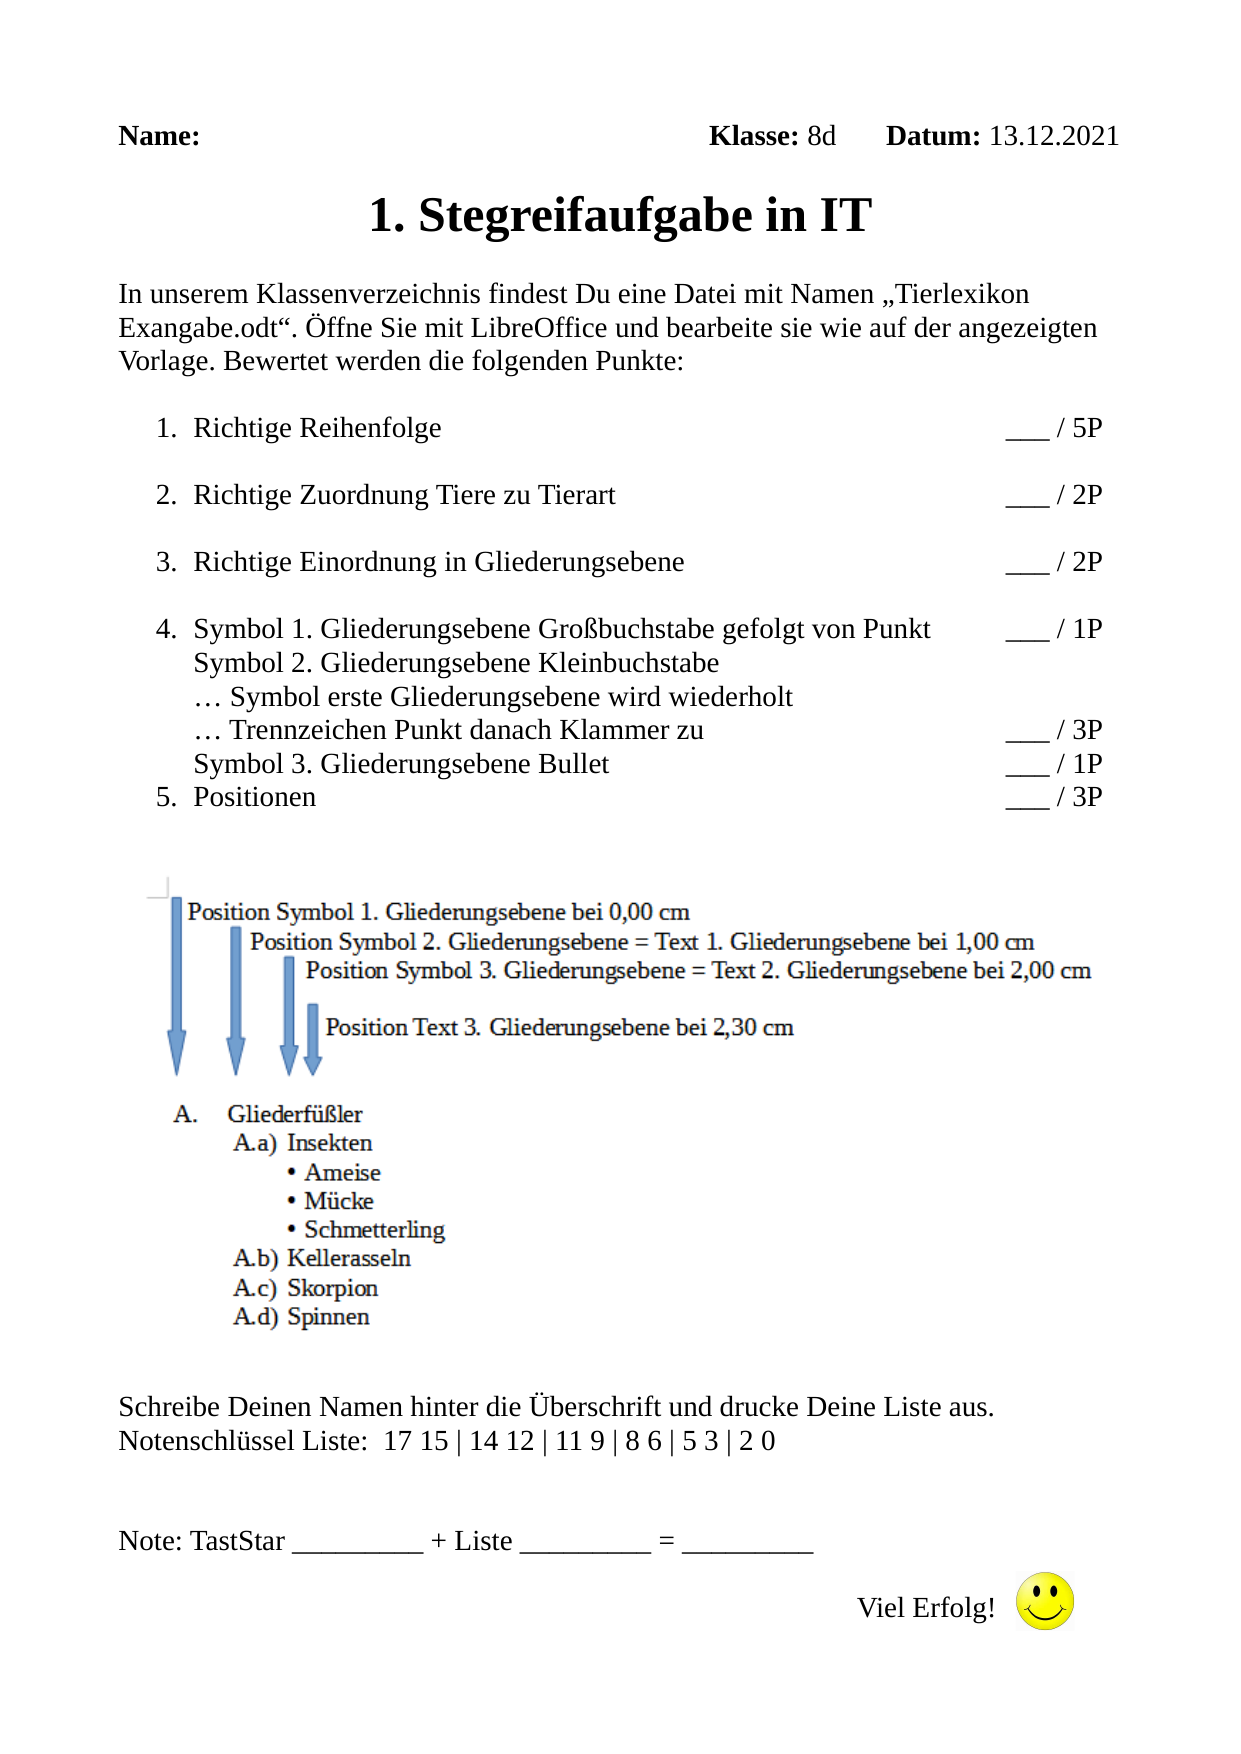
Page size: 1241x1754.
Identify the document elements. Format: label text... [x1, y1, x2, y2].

text Note: TastStar _________ + Liste _________ = _________ [118, 1523, 1122, 1557]
text Viel Erfolg! [118, 1590, 1015, 1624]
list … Symbol erste Gliederungsebene wird wiederholt … Trennzeichen Punkt danach Klammer zu ___ / 3P [156, 679, 1122, 746]
text [1075, 1590, 1122, 1624]
picture [1015, 1571, 1075, 1631]
picture [118, 846, 1123, 1356]
text Schreibe Deinen Namen hinter die Überschrift und drucke Deine Liste aus. [118, 1389, 1122, 1423]
list Richtige Einordnung in Gliederungsebene ___ / 2P [156, 544, 1122, 612]
list Symbol 3. Gliederungsebene Bullet ___ / 1P [156, 746, 1122, 779]
text Notenschlüssel Liste: 17 15 | 14 12 | 11 9 | 8 6 | 5 3 | 2 0 [118, 1423, 1122, 1456]
list Richtige Reihenfolge ___ / 5P [156, 410, 1122, 477]
text In unserem Klassenverzeichnis findest Du eine Datei mit Namen „Tierlexikon Exangabe.odt“. Öffne Sie mit LibreOffice und bearbeite sie wie auf der angezeigten Vorlage. Bewertet werden die folgenden Punkte: [118, 276, 1122, 377]
list Richtige Zuordnung Tiere zu Tierart ___ / 2P [156, 477, 1122, 544]
text 1. Stegreifaufgabe in IT [118, 185, 1122, 243]
text Name: Klasse: 8d Datum: 13.12.2021 [118, 118, 1122, 152]
list Symbol 1. Gliederungsebene Großbuchstabe gefolgt von Punkt ___ / 1P Symbol 2. Gliederungsebene Kleinbuchstabe [156, 612, 1122, 679]
list Positionen ___ / 3P [156, 779, 1122, 813]
